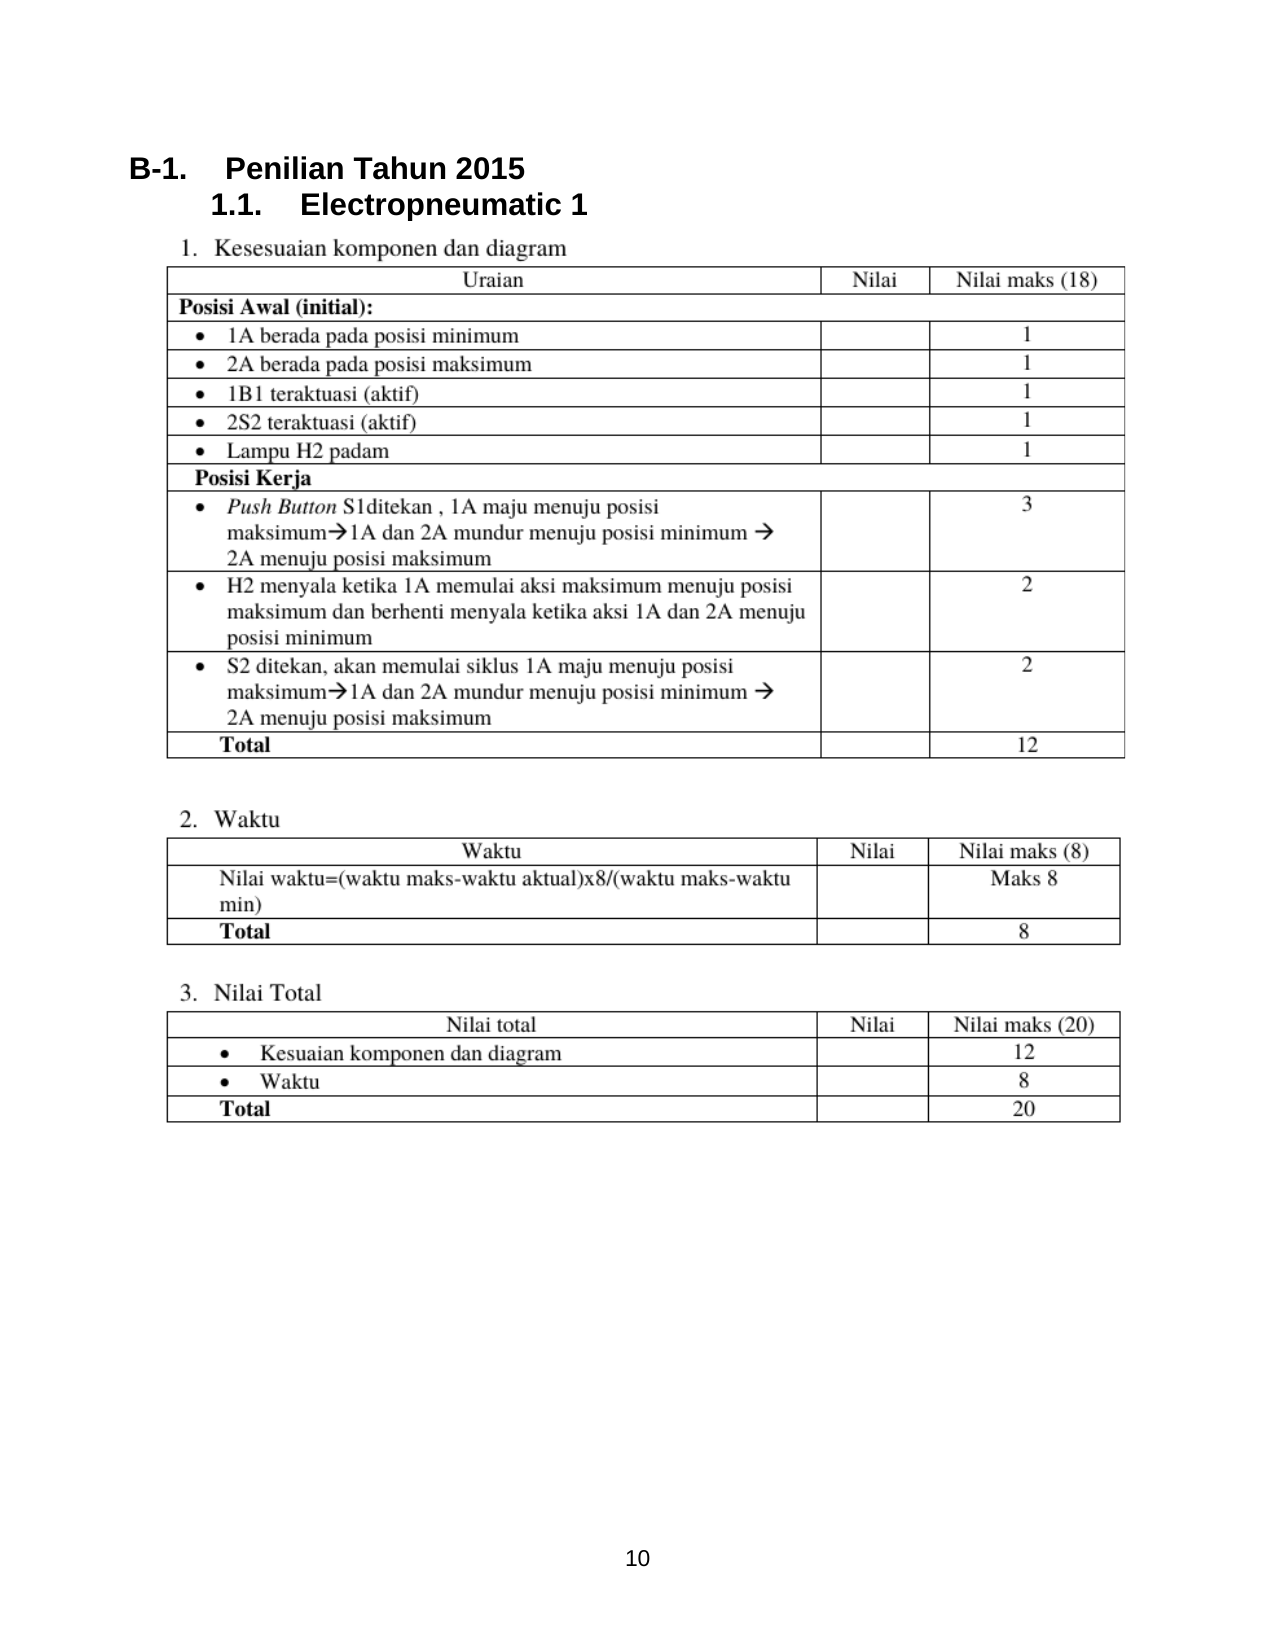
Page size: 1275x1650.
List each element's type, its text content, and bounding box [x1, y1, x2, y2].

subtitle Electropneumatic 1 [262, 186, 1125, 221]
subtitle Penilian Tahun 2015 [187, 150, 1125, 186]
picture [150, 221, 1125, 1133]
